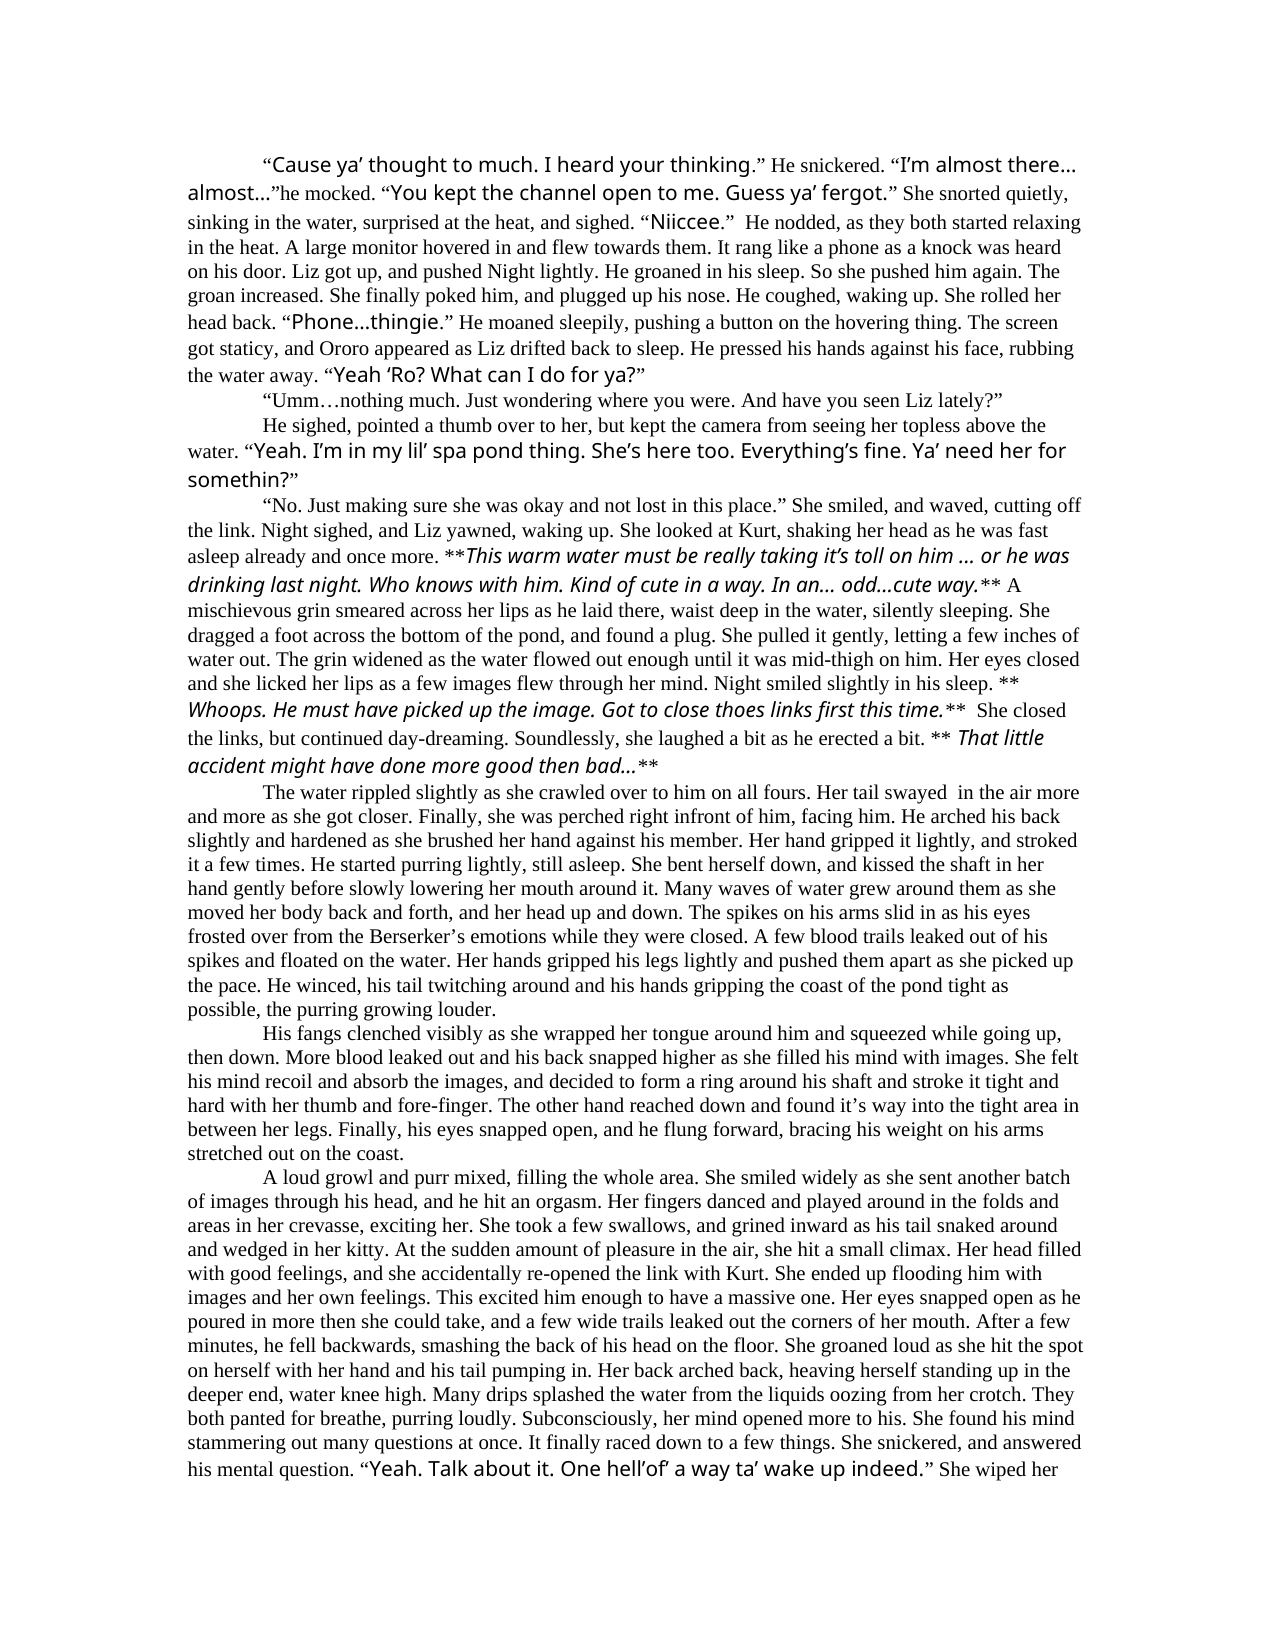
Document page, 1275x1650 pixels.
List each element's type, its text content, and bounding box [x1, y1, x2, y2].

text “No. Just making sure she was okay and not lost in this place.” She smiled, and waved, cutting off the link. Night sighed, and Liz yawned, waking up. She looked at Kurt, shaking her head as he was fast asleep already and once more. **This warm water must be really taking it’s toll on him ... or he was drinking last night. Who knows with him. Kind of cute in a way. In an… odd…cute way.** A mischievous grin smeared across her lips as he laid there, waist deep in the water, silently sleeping. She dragged a foot across the bottom of the pond, and found a plug. She pulled it gently, letting a few inches of water out. The grin widened as the water flowed out enough until it was mid-thigh on him. Her eyes closed and she licked her lips as a few images flew through her mind. Night smiled slightly in his sleep. ** Whoops. He must have picked up the image. Got to close thoes links first this time.** She closed the links, but continued day-dreaming. Soundlessly, she laughed a bit as he erected a bit. ** That little accident might have done more good then bad…** [187, 493, 1087, 780]
text His fangs clenched visibly as she wrapped her tongue around him and squeezed while going up, then down. More blood leaked out and his back snapped higher as she filled his mind with images. She felt his mind recoil and absorb the images, and decided to form a ring around his shaft and stroke it tight and hard with her thumb and fore-finger. The other hand reached down and found it’s way into the tight area in between her legs. Finally, his eyes snapped open, and he flung forward, bracing his weight on his arms stretched out on the coast. [187, 1021, 1087, 1165]
text The water rippled slightly as she crawled over to him on all fours. Her tail swayed in the air more and more as she got closer. Finally, she was perched right infront of him, facing him. He arched his back slightly and hardened as she brushed her hand against his member. Her hand gripped it lightly, and stroked it a few times. He started purring lightly, still asleep. She bent herself down, and kissed the shaft in her hand gently before slowly lowering her mouth around it. Many waves of water grew around them as she moved her body back and forth, and her head up and down. The spikes on his arms slid in as his eyes frosted over from the Berserker’s emotions while they were closed. A few blood trails leaked out of his spikes and floated on the water. Her hands gripped his legs lightly and pushed them apart as she picked up the pace. He winced, his tail twitching around and his hands gripping the coast of the pond tight as possible, the purring growing louder. [187, 780, 1087, 1021]
text He sighed, pointed a thumb over to her, but kept the camera from seeing her topless above the water. “Yeah. I’m in my lil’ spa pond thing. She’s here too. Everything’s fine. Ya’ need her for somethin?” [187, 412, 1087, 493]
text “Umm…nothing much. Just wondering where you were. And have you seen Liz lately?” [187, 388, 1087, 412]
text A loud growl and purr mixed, filling the whole area. She smiled widely as she sent another batch of images through his head, and he hit an orgasm. Her fingers danced and played around in the folds and areas in her crevasse, exciting her. She took a few swallows, and grined inward as his tail snaked around and wedged in her kitty. At the sudden amount of pleasure in the air, she hit a small climax. Her head filled with good feelings, and she accidentally re-opened the link with Kurt. She ended up flooding him with images and her own feelings. This excited him enough to have a massive one. Her eyes snapped open as he poured in more then she could take, and a few wide trails leaked out the corners of her mouth. After a few minutes, he fell backwards, smashing the back of his head on the floor. She groaned loud as she hit the spot on herself with her hand and his tail pumping in. Her back arched back, heaving herself standing up in the deeper end, water knee high. Many drips splashed the water from the liquids oozing from her crotch. They both panted for breathe, purring loudly. Subconsciously, her mind opened more to his. She found his mind stammering out many questions at once. It finally raced down to a few things. She snickered, and answered his mental question. “Yeah. Talk about it. One hell’of’ a way ta’ wake up indeed.” She wiped her [187, 1165, 1087, 1482]
text “Cause ya’ thought to much. I heard your thinking.” He snickered. “I’m almost there…almost…”he mocked. “You kept the channel open to me. Guess ya’ fergot.” She snorted quietly, sinking in the water, surprised at the heat, and sighed. “Niiccee.” He nodded, as they both started relaxing in the heat. A large monitor hovered in and flew towards them. It rang like a phone as a knock was heard on his door. Liz got up, and pushed Night lightly. He groaned in his sleep. So she pushed him again. The groan increased. She finally poked him, and plugged up his nose. He coughed, waking up. She rolled her head back. “Phone…thingie.” He moaned sleepily, pushing a button on the hovering thing. The screen got staticy, and Ororo appeared as Liz drifted back to sleep. He pressed his hands against his face, rubbing the water away. “Yeah ‘Ro? What can I do for ya?” [187, 150, 1087, 388]
